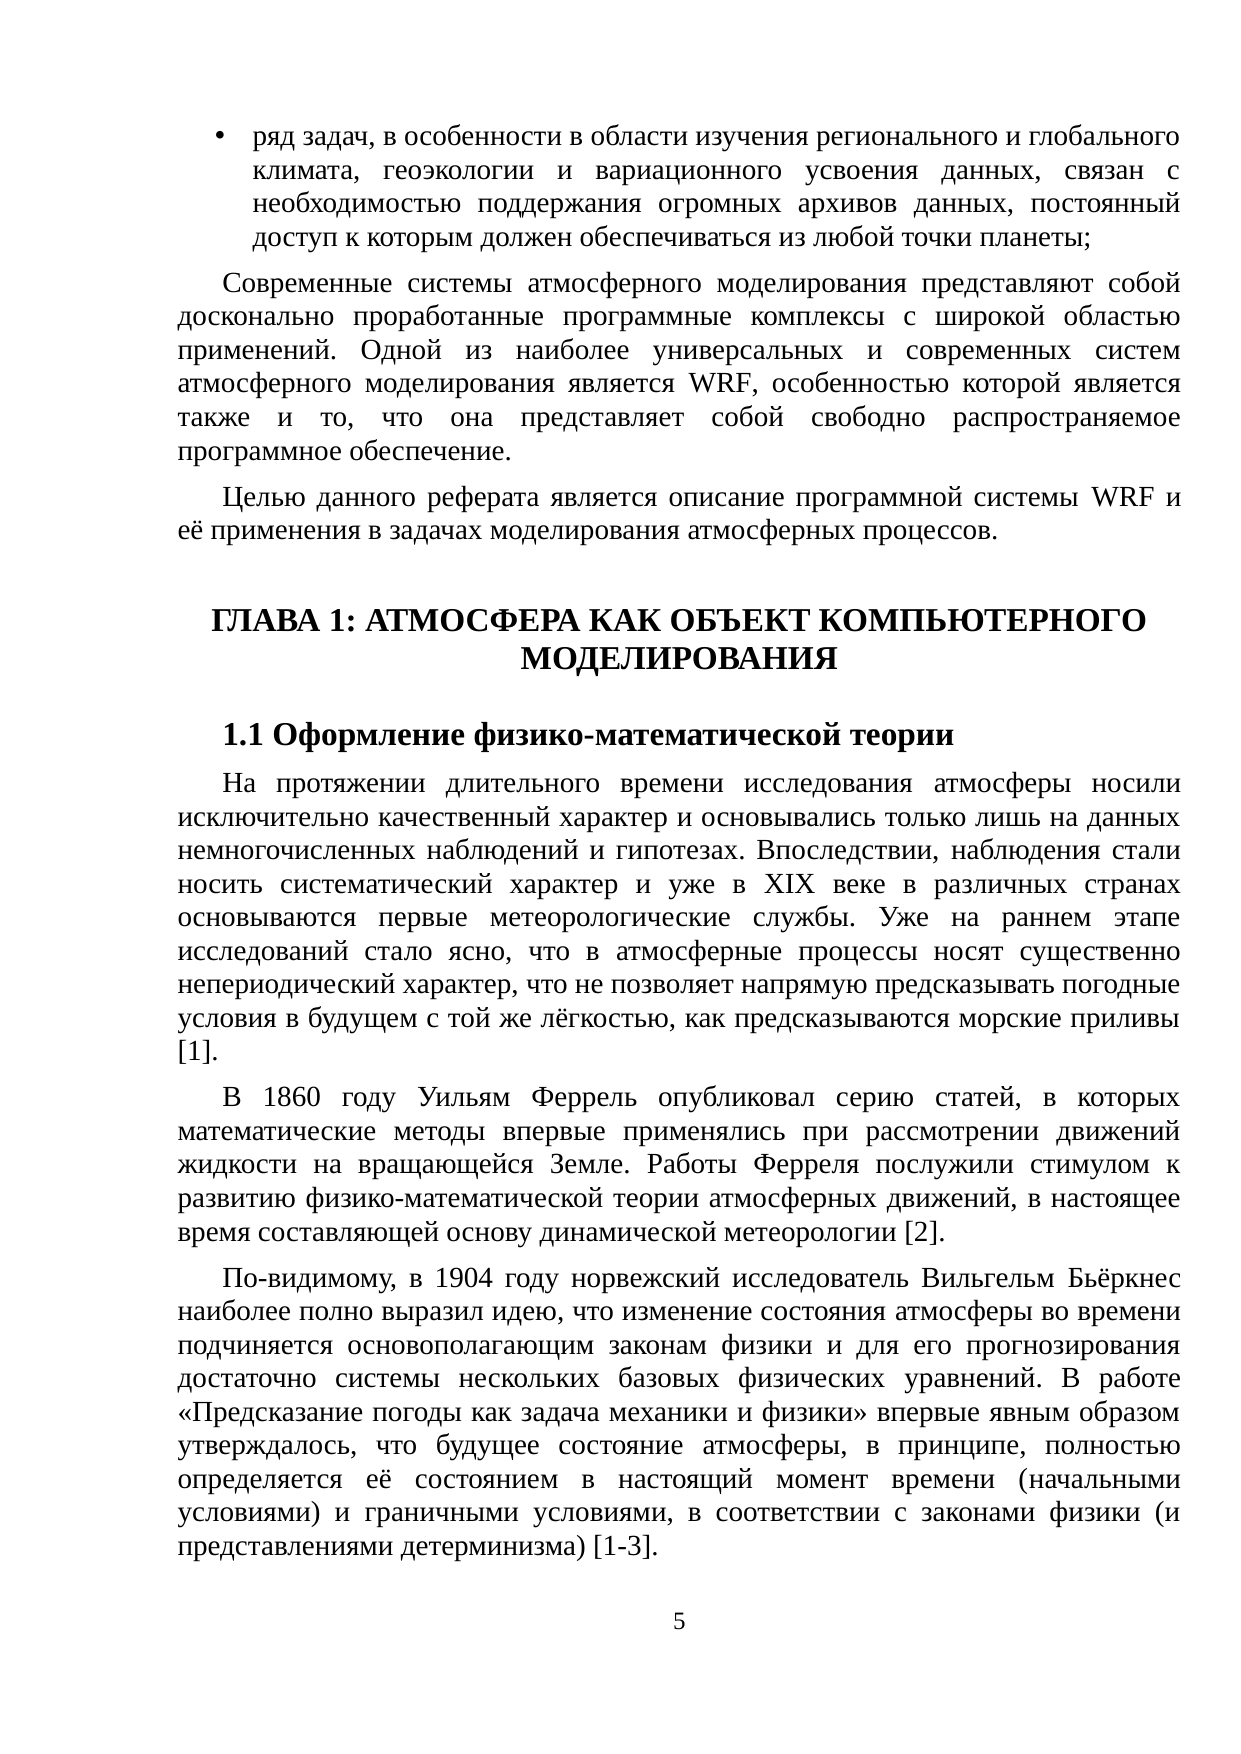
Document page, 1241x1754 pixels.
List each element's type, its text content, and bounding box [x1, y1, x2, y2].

text Современные системы атмосферного моделирования представляют собой досконально проработанные программные комплексы с широкой областью применений. Одной из наиболее универсальных и современных систем атмосферного моделирования является WRF, особенностью которой является также и то, что она представляет собой свободно распространяемое программное обеспечение. [177, 265, 1181, 466]
text На протяжении длительного времени исследования атмосферы носили исключительно качественный характер и основывались только лишь на данных немногочисленных наблюдений и гипотезах. Впоследствии, наблюдения стали носить систематический характер и уже в XIX веке в различных странах основываются первые метеорологические службы. Уже на раннем этапе исследований стало ясно, что в атмосферные процессы носят существенно непериодический характер, что не позволяет напрямую предсказывать погодные условия в будущем с той же лёгкостью, как предсказываются морские приливы [1]. [177, 765, 1181, 1067]
subtitle Оформление физико-математической теории [222, 714, 1181, 753]
subtitle Атмосфера как объект компьютерного моделирования [177, 600, 1181, 677]
text По-видимому, в 1904 году норвежский исследователь Вильгельм Бьёркнес наиболее полно выразил идею, что изменение состояния атмосферы во времени подчиняется основополагающим законам физики и для его прогнозирования достаточно системы нескольких базовых физических уравнений. В работе «Предсказание погоды как задача механики и физики» впервые явным образом утверждалось, что будущее состояние атмосферы, в принципе, полностью определяется её состоянием в настоящий момент времени (начальными условиями) и граничными условиями, в соответствии с законами физики (и представлениями детерминизма) [1-3]. [177, 1260, 1181, 1562]
text Целью данного реферата является описание программной системы WRF и её применения в задачах моделирования атмосферных процессов. [177, 479, 1181, 546]
text В 1860 году Уильям Феррель опубликовал серию статей, в которых математические методы впервые применялись при рассмотрении движений жидкости на вращающейся Земле. Работы Ферреля послужили стимулом к развитию физико-математической теории атмосферных движений, в настоящее время составляющей основу динамической метеорологии [2]. [177, 1079, 1181, 1247]
list ряд задач, в особенности в области изучения регионального и глобального климата, геоэкологии и вариационного усвоения данных, связан с необходимостью поддержания огромных архивов данных, постоянный доступ к которым должен обеспечиваться из любой точки планеты; [215, 118, 1181, 252]
